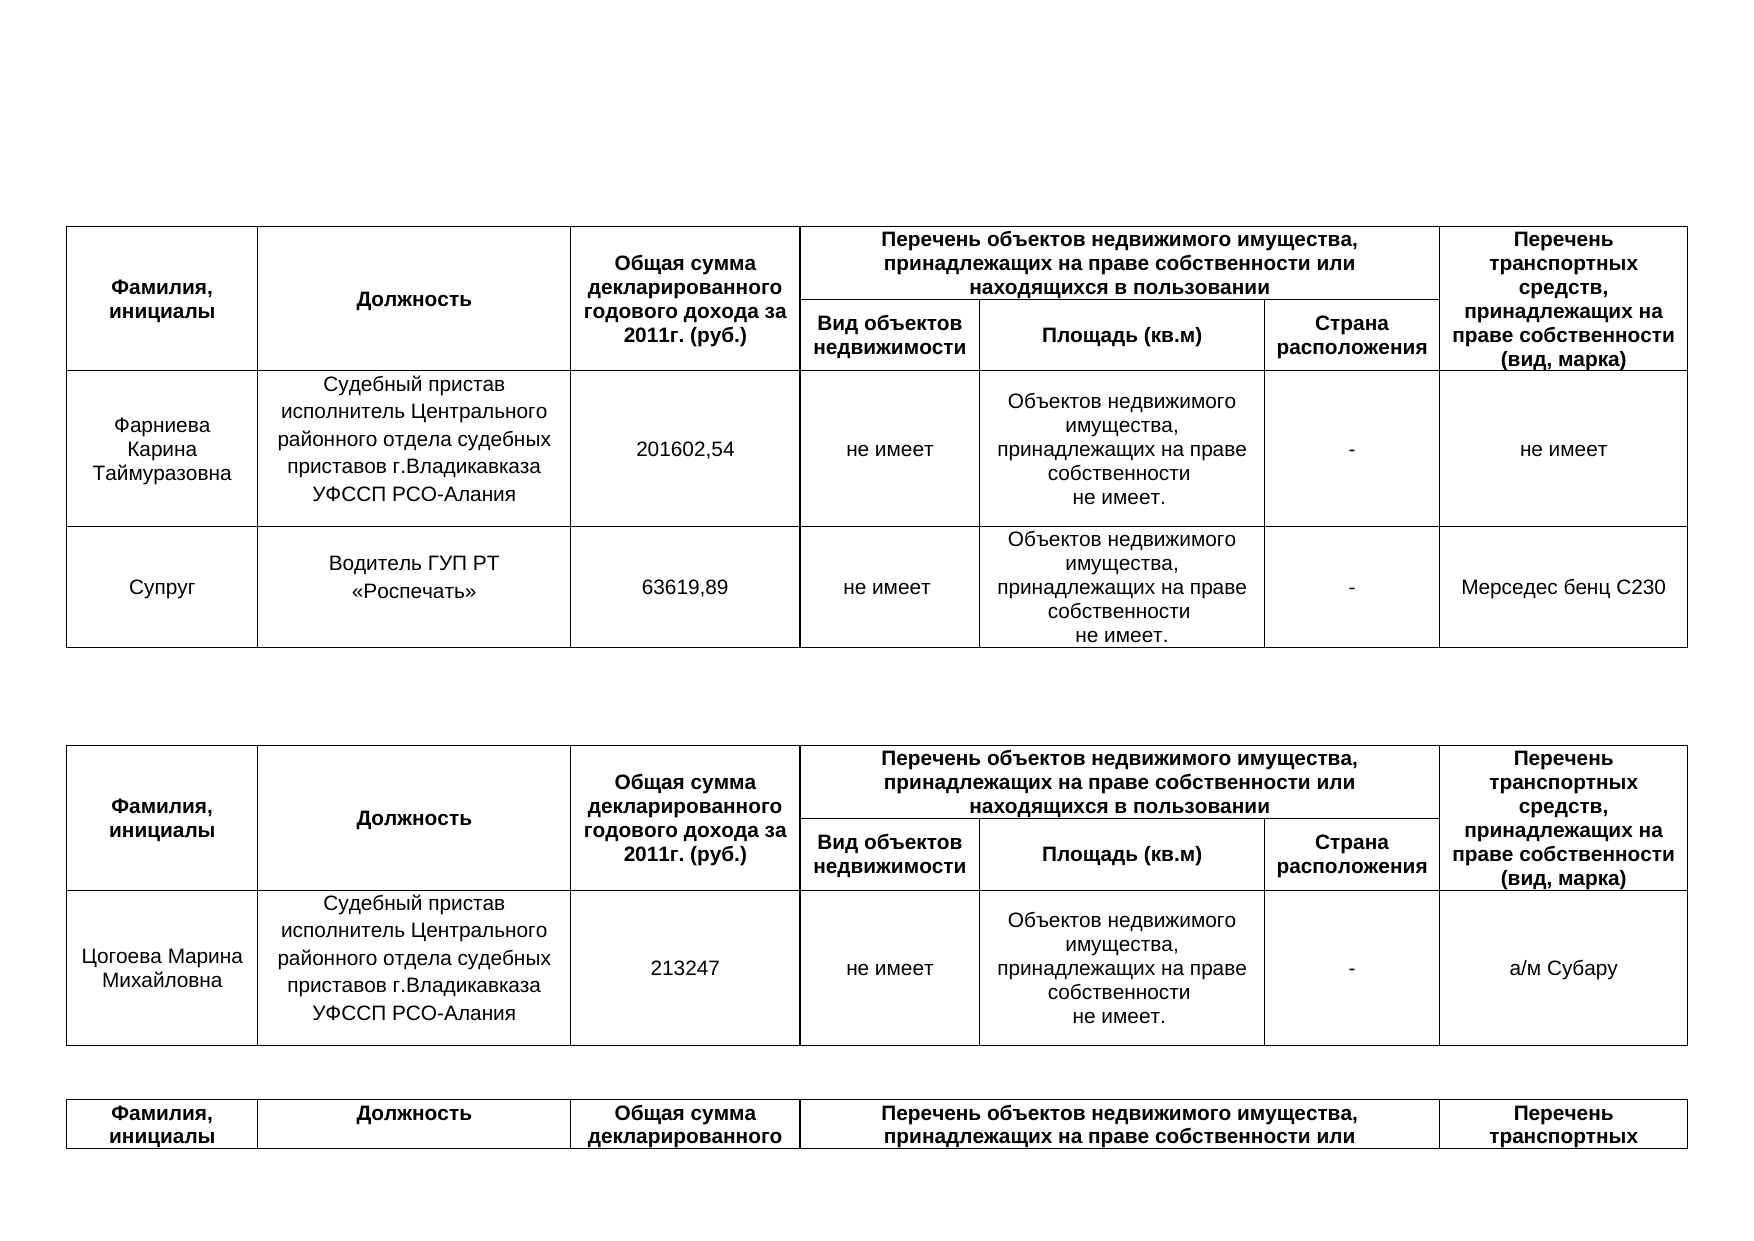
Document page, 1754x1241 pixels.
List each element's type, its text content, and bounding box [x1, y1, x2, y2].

table_cell не имеет [801, 527, 979, 647]
table_header Фамилия, инициалы [67, 746, 257, 889]
table_cell Площадь (кв.м) [980, 819, 1264, 889]
table_header Перечень транспортных средств, принадлежащих на праве собственности (вид, марка) [1440, 227, 1687, 370]
table_cell Страна расположения [1265, 819, 1439, 889]
table_header Перечень транспортных средств, принадлежащих на праве собственности (вид, марка) [1440, 746, 1687, 889]
table_header Общая сумма декларированного [571, 1100, 799, 1148]
table_header Общая сумма декларированного годового дохода за 2011г. (руб.) [571, 746, 799, 889]
table_header Должность [258, 227, 570, 370]
table_cell Мерседес бенц С230 [1440, 527, 1687, 647]
table_cell а/м Субару [1440, 891, 1687, 1045]
table_cell не имеет [801, 891, 979, 1045]
table_header Перечень объектов недвижимого имущества, принадлежащих на праве собственности или [801, 1100, 1439, 1148]
table_cell Супруг [67, 527, 257, 647]
table_cell Вид объектов недвижимости [801, 819, 979, 889]
table_cell Объектов недвижимого имущества, принадлежащих на праве собственности не имеет. [980, 371, 1264, 526]
table_cell Страна расположения [1265, 300, 1439, 370]
table_header Перечень транспортных [1440, 1100, 1687, 1148]
table_cell Судебный пристав исполнитель Центрального районного отдела судебных приставов г.Владикавказа УФССП РСО-Алания [258, 891, 570, 1045]
table_cell Объектов недвижимого имущества, принадлежащих на праве собственности не имеет. [980, 891, 1264, 1045]
table_cell Цогоева Марина Михайловна [67, 891, 257, 1045]
table_header Должность [258, 1100, 570, 1148]
table_cell Водитель ГУП РТ «Роспечать» [258, 527, 570, 647]
table_cell - [1265, 371, 1439, 526]
table_header Должность [258, 746, 570, 889]
table_header Фамилия, инициалы [67, 227, 257, 370]
table_cell Фарниева Карина Таймуразовна [67, 371, 257, 526]
table_cell - [1265, 891, 1439, 1045]
table_header Перечень объектов недвижимого имущества, принадлежащих на праве собственности или находящихся в пользовании [801, 746, 1439, 818]
table_header Общая сумма декларированного годового дохода за 2011г. (руб.) [571, 227, 799, 370]
table_cell Объектов недвижимого имущества, принадлежащих на праве собственности не имеет. [980, 527, 1264, 647]
table_cell Вид объектов недвижимости [801, 300, 979, 370]
table_cell Площадь (кв.м) [980, 300, 1264, 370]
table_cell не имеет [1440, 371, 1687, 526]
table_cell Судебный пристав исполнитель Центрального районного отдела судебных приставов г.Владикавказа УФССП РСО-Алания [258, 371, 570, 526]
table_cell 213247 [571, 891, 799, 1045]
table_cell 201602,54 [571, 371, 799, 526]
table_header Перечень объектов недвижимого имущества, принадлежащих на праве собственности или находящихся в пользовании [801, 227, 1439, 298]
table_cell 63619,89 [571, 527, 799, 647]
table_cell не имеет [801, 371, 979, 526]
table_header Фамилия, инициалы [67, 1100, 257, 1148]
table_cell - [1265, 527, 1439, 647]
